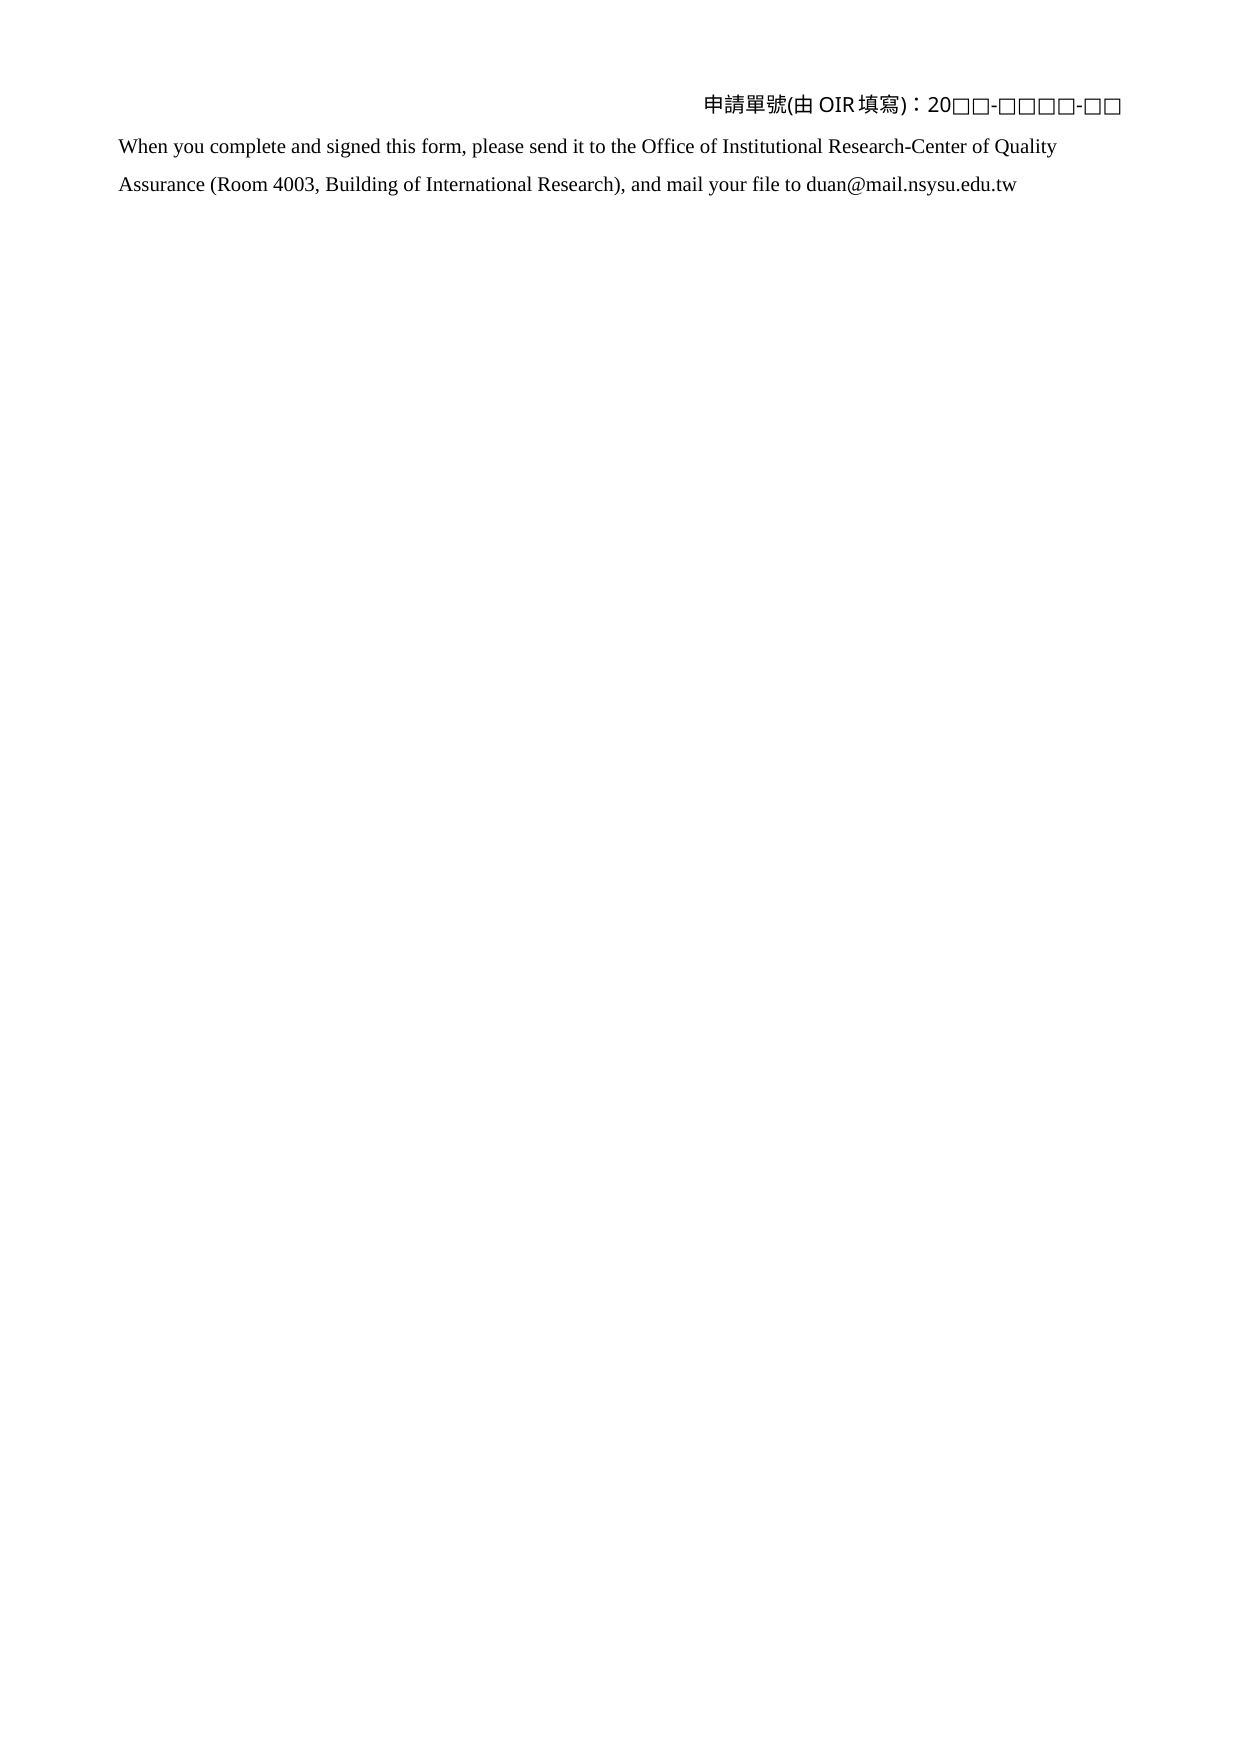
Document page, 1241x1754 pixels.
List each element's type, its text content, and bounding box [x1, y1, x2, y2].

text When you complete and signed this form, please send it to the Office of Institutional Research-Center of Quality Assurance (Room 4003, Building of International Research), and mail your file to duan@mail.nsysu.edu.tw [118, 127, 1122, 202]
